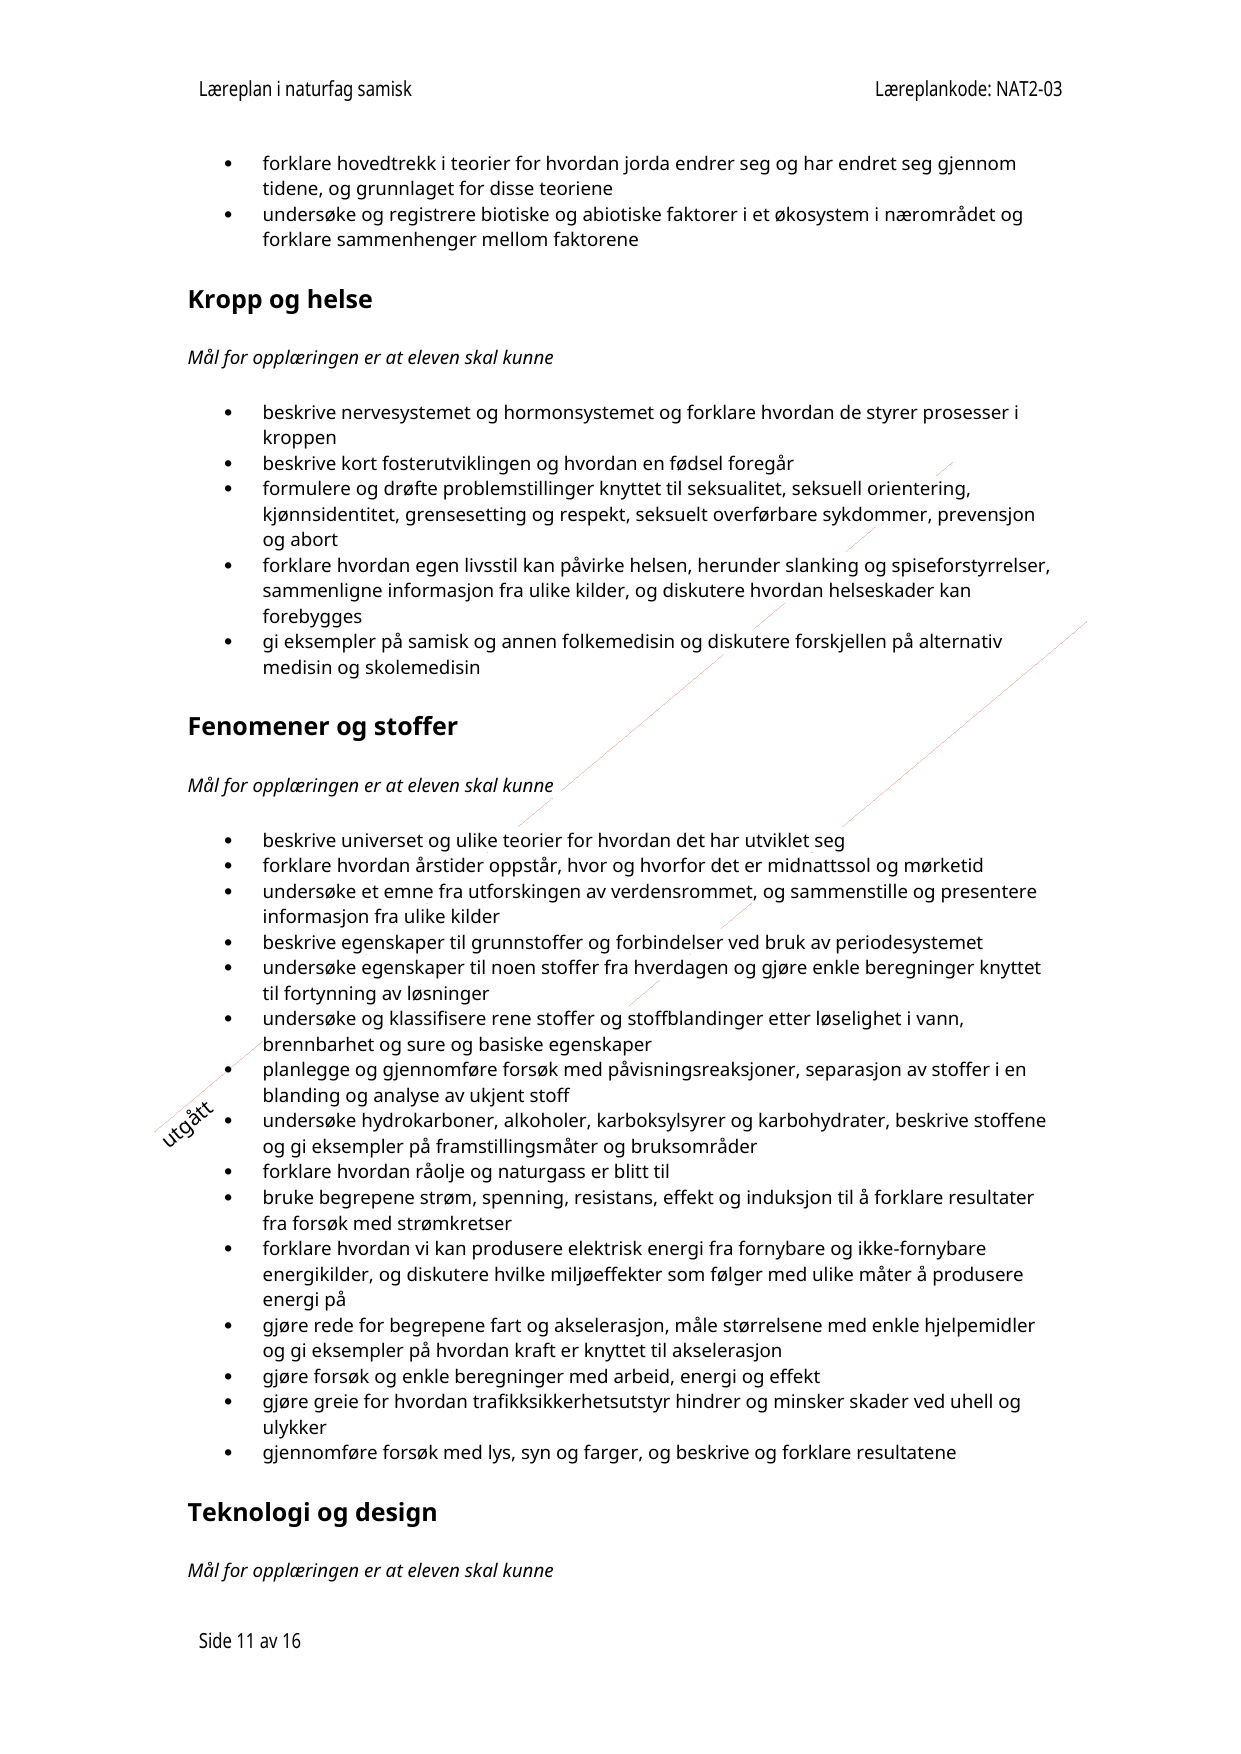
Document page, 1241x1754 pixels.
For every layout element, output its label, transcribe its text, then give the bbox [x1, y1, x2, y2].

list gjøre greie for hvordan trafikksikkerhetsutstyr hindrer og minsker skader ved uhell og ulykker [225, 1388, 1053, 1439]
list formulere og drøfte problemstillinger knyttet til seksualitet, seksuell orientering, kjønnsidentitet, grensesetting og respekt, seksuelt overførbare sykdommer, prevensjon og abort [847, 476, 1053, 552]
list undersøke og klassifisere rene stoffer og stoffblandinger etter løselighet i vann, brennbarhet og sure og basiske egenskaper [652, 1006, 1053, 1057]
subtitle Fenomener og stoffer [944, 709, 1053, 743]
list forklare hvordan årstider oppstår, hvor og hvorfor det er midnattssol og mørketid [225, 852, 486, 878]
text Mål for opplæringen er at eleven skal kunne [878, 772, 1053, 798]
list gi eksempler på samisk og annen folkemedisin og diskutere forskjellen på alternativ medisin og skolemedisin [481, 654, 722, 680]
list gi eksempler på samisk og annen folkemedisin og diskutere forskjellen på alternativ medisin og skolemedisin [694, 629, 1053, 680]
list bruke begrepene strøm, spenning, resistans, effekt og induksjon til å forklare resultater fra forsøk med strømkretser [512, 1184, 1053, 1235]
list undersøke og registrere biotiske og abiotiske faktorer i et økosystem i nærområdet og forklare sammenhenger mellom faktorene [639, 201, 1053, 252]
list beskrive egenskaper til grunnstoffer og forbindelser ved bruk av periodesystemet [983, 929, 1053, 954]
list forklare hvordan egen livsstil kan påvirke helsen, herunder slanking og spiseforstyrrelser, sammenligne informasjon fra ulike kilder, og diskutere hvordan helseskader kan forebygges [362, 603, 783, 629]
list undersøke et emne fra utforskingen av verdensrommet, og sammenstille og presentere informasjon fra ulike kilder [225, 878, 425, 929]
list undersøke et emne fra utforskingen av verdensrommet, og sammenstille og presentere informasjon fra ulike kilder [722, 878, 1053, 929]
subtitle Kropp og helse [373, 281, 1053, 315]
list formulere og drøfte problemstillinger knyttet til seksualitet, seksuell orientering, kjønnsidentitet, grensesetting og respekt, seksuelt overførbare sykdommer, prevensjon og abort [338, 527, 873, 552]
text Mål for opplæringen er at eleven skal kunne [187, 344, 1053, 370]
list undersøke egenskaper til noen stoffer fra hverdagen og gjøre enkle beregninger knyttet til fortynning av løsninger [630, 954, 1053, 1006]
list forklare hvordan vi kan produsere elektrisk energi fra fornybare og ikke-fornybare energikilder, og diskutere hvilke miljøeffekter som følger med ulike måter å produsere energi på [346, 1235, 1053, 1312]
subtitle Fenomener og stoffer [619, 709, 981, 743]
list beskrive universet og ulike teorier for hvordan det har utviklet seg [846, 827, 1053, 852]
list beskrive kort fosterutviklingen og hvordan en fødsel foregår [794, 450, 1053, 476]
list undersøke egenskaper til noen stoffer fra hverdagen og gjøre enkle beregninger knyttet til fortynning av løsninger [490, 980, 658, 1006]
list beskrive nervesystemet og hormonsystemet og forklare hvordan de styrer prosesser i kroppen [337, 399, 1053, 450]
list gjøre forsøk og enkle beregninger med arbeid, energi og effekt [821, 1363, 1053, 1388]
list forklare hvordan egen livsstil kan påvirke helsen, herunder slanking og spiseforstyrrelser, sammenligne informasjon fra ulike kilder, og diskutere hvordan helseskader kan forebygges [755, 552, 1053, 629]
list forklare hvordan årstider oppstår, hvor og hvorfor det er midnattssol og mørketid [813, 852, 1053, 878]
list undersøke egenskaper til noen stoffer fra hverdagen og gjøre enkle beregninger knyttet til fortynning av løsninger [225, 954, 365, 1006]
text Mål for opplæringen er at eleven skal kunne [187, 1557, 1053, 1583]
subtitle Fenomener og stoffer [458, 709, 657, 743]
list planlegge og gjennomføre forsøk med påvisningsreaksjoner, separasjon av stoffer i en blanding og analyse av ukjent stoff [570, 1057, 1053, 1108]
list gjennomføre forsøk med lys, syn og farger, og beskrive og forklare resultatene [225, 1439, 1053, 1465]
list beskrive nervesystemet og hormonsystemet og forklare hvordan de styrer prosesser i kroppen [225, 399, 263, 450]
list undersøke et emne fra utforskingen av verdensrommet, og sammenstille og presentere informasjon fra ulike kilder [428, 903, 750, 929]
text Mål for opplæringen er at eleven skal kunne [561, 772, 906, 798]
subtitle Teknologi og design [438, 1494, 1053, 1528]
list forklare hovedtrekk i teorier for hvordan jorda endrer seg og har endret seg gjennom tidene, og grunnlaget for disse teoriene [613, 150, 1053, 201]
list gjøre rede for begrepene fart og akselerasjon, måle størrelsene med enkle hjelpemidler og gi eksempler på hvordan kraft er knyttet til akselerasjon [225, 1312, 1053, 1363]
list undersøke hydrokarboner, alkoholer, karboksylsyrer og karbohydrater, beskrive stoffene og gi eksempler på framstillingsmåter og bruksområder [758, 1108, 1053, 1159]
list forklare hvordan råolje og naturgass er blitt til [670, 1159, 1053, 1184]
